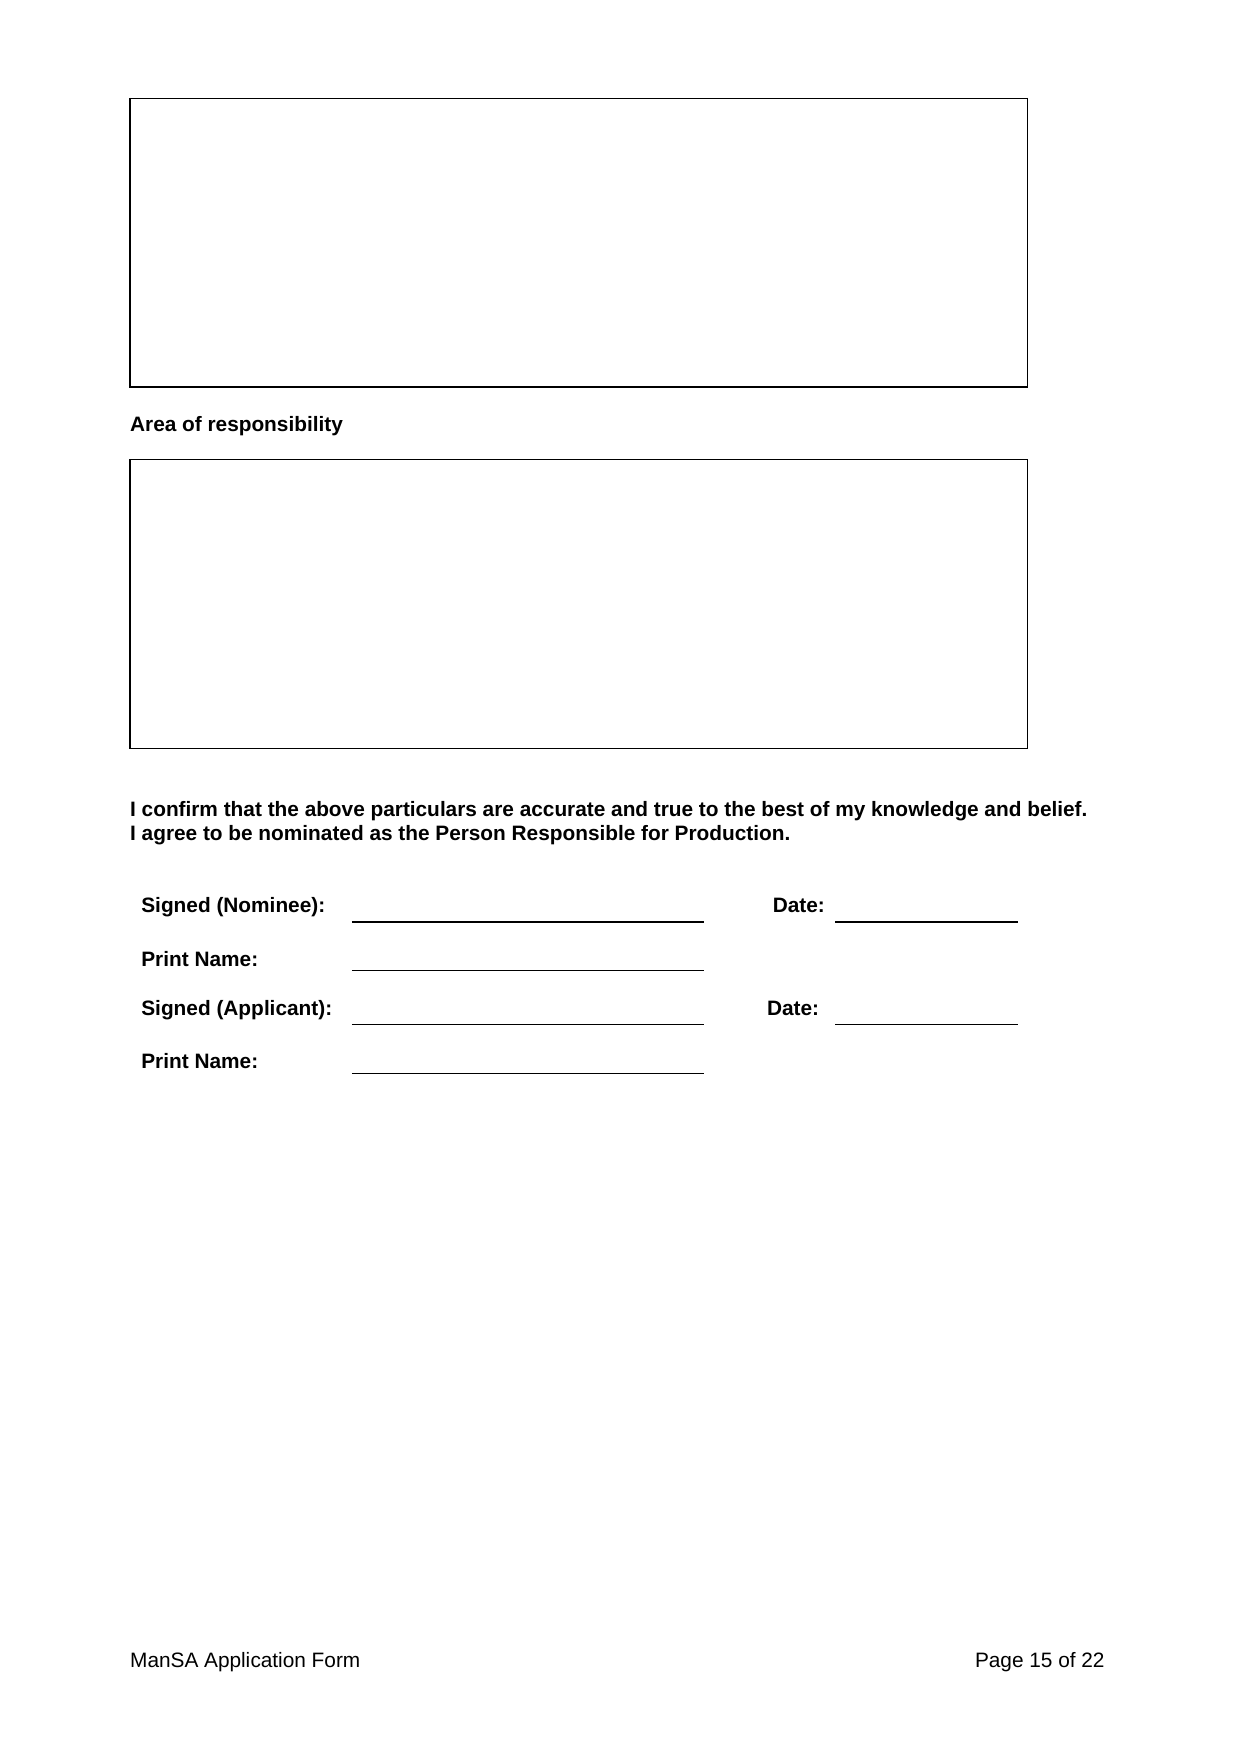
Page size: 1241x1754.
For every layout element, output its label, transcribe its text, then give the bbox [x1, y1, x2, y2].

table_cell [704, 1024, 835, 1049]
table_header Date: [704, 893, 835, 921]
table_header [131, 460, 1027, 748]
table_cell Print Name: [130, 946, 352, 970]
table_header [131, 99, 1027, 386]
table_cell [352, 1074, 704, 1098]
table_cell [835, 1049, 1018, 1073]
text I confirm that the above particulars are accurate and true to the best of my knowledge and belief. [130, 797, 1222, 821]
table_cell Signed (Applicant): [130, 995, 352, 1024]
table_cell [704, 946, 835, 970]
table_header [835, 893, 1018, 921]
table_cell [835, 970, 1018, 995]
table_cell [835, 1025, 1018, 1049]
table_cell [130, 1024, 352, 1049]
table_cell [835, 923, 1018, 946]
table_cell [835, 995, 1018, 1024]
table_cell [704, 1073, 835, 1098]
text Area of responsibility [130, 411, 1222, 435]
table_cell Print Name: [130, 1049, 352, 1073]
table_cell [130, 921, 352, 946]
table_cell [352, 946, 704, 970]
table_cell [352, 971, 704, 995]
table_cell Date: [704, 995, 835, 1024]
table_cell [352, 923, 704, 946]
table_cell [704, 970, 835, 995]
table_header [352, 893, 704, 921]
table_cell [835, 1073, 1018, 1098]
table_cell [130, 970, 352, 995]
text I agree to be nominated as the Person Responsible for Production. [130, 821, 1222, 845]
table_cell [835, 946, 1018, 970]
table_cell [352, 1049, 704, 1073]
table_cell [352, 995, 704, 1024]
table_cell [704, 921, 835, 946]
table_cell [130, 1073, 352, 1098]
table_cell [704, 1049, 835, 1073]
table_header Signed (Nominee): [130, 893, 352, 921]
table_cell [352, 1025, 704, 1049]
